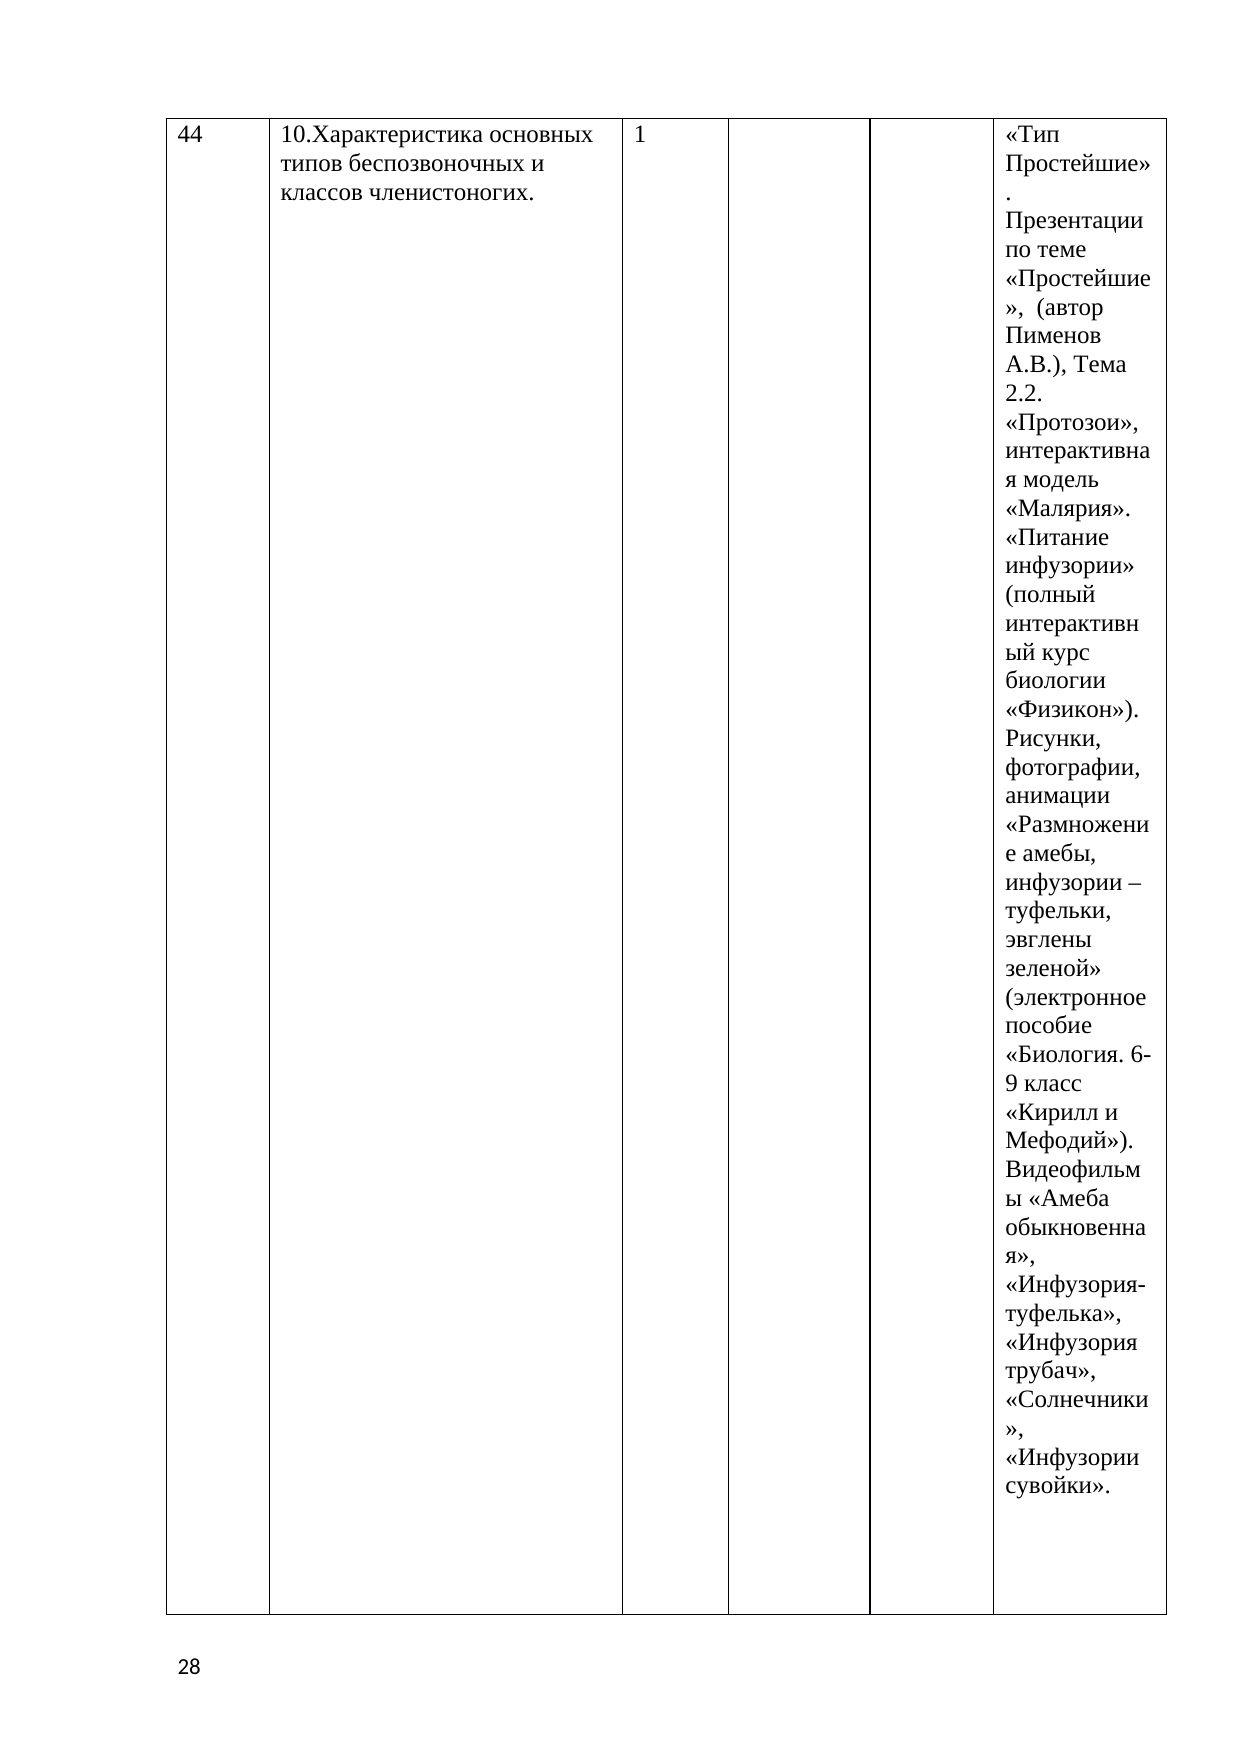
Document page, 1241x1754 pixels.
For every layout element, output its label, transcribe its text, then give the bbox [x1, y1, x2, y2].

table_cell 10.Характеристика основных типов беспозвоночных и классов членистоногих. [270, 119, 622, 1613]
table_cell «Тип Простейшие». Презентации по теме «Простейшие», (автор Пименов А.В.), Тема 2.2. «Протозои», интерактивная модель «Малярия». «Питание инфузории» (полный интерактивный курс биологии «Физикон»). Рисунки, фотографии, анимации «Размножение амебы, инфузории –туфельки, эвглены зеленой» (электронное пособие «Биология. 6-9 класс «Кирилл и Мефодий»). Видеофильмы «Амеба обыкновенная», «Инфузория-туфелька», «Инфузория трубач», «Солнечники», «Инфузории сувойки». [994, 119, 1166, 1613]
table_cell 44 [167, 119, 269, 1613]
table_cell 1 [623, 119, 728, 1613]
table_cell [729, 119, 869, 1613]
table_cell [871, 119, 993, 1613]
